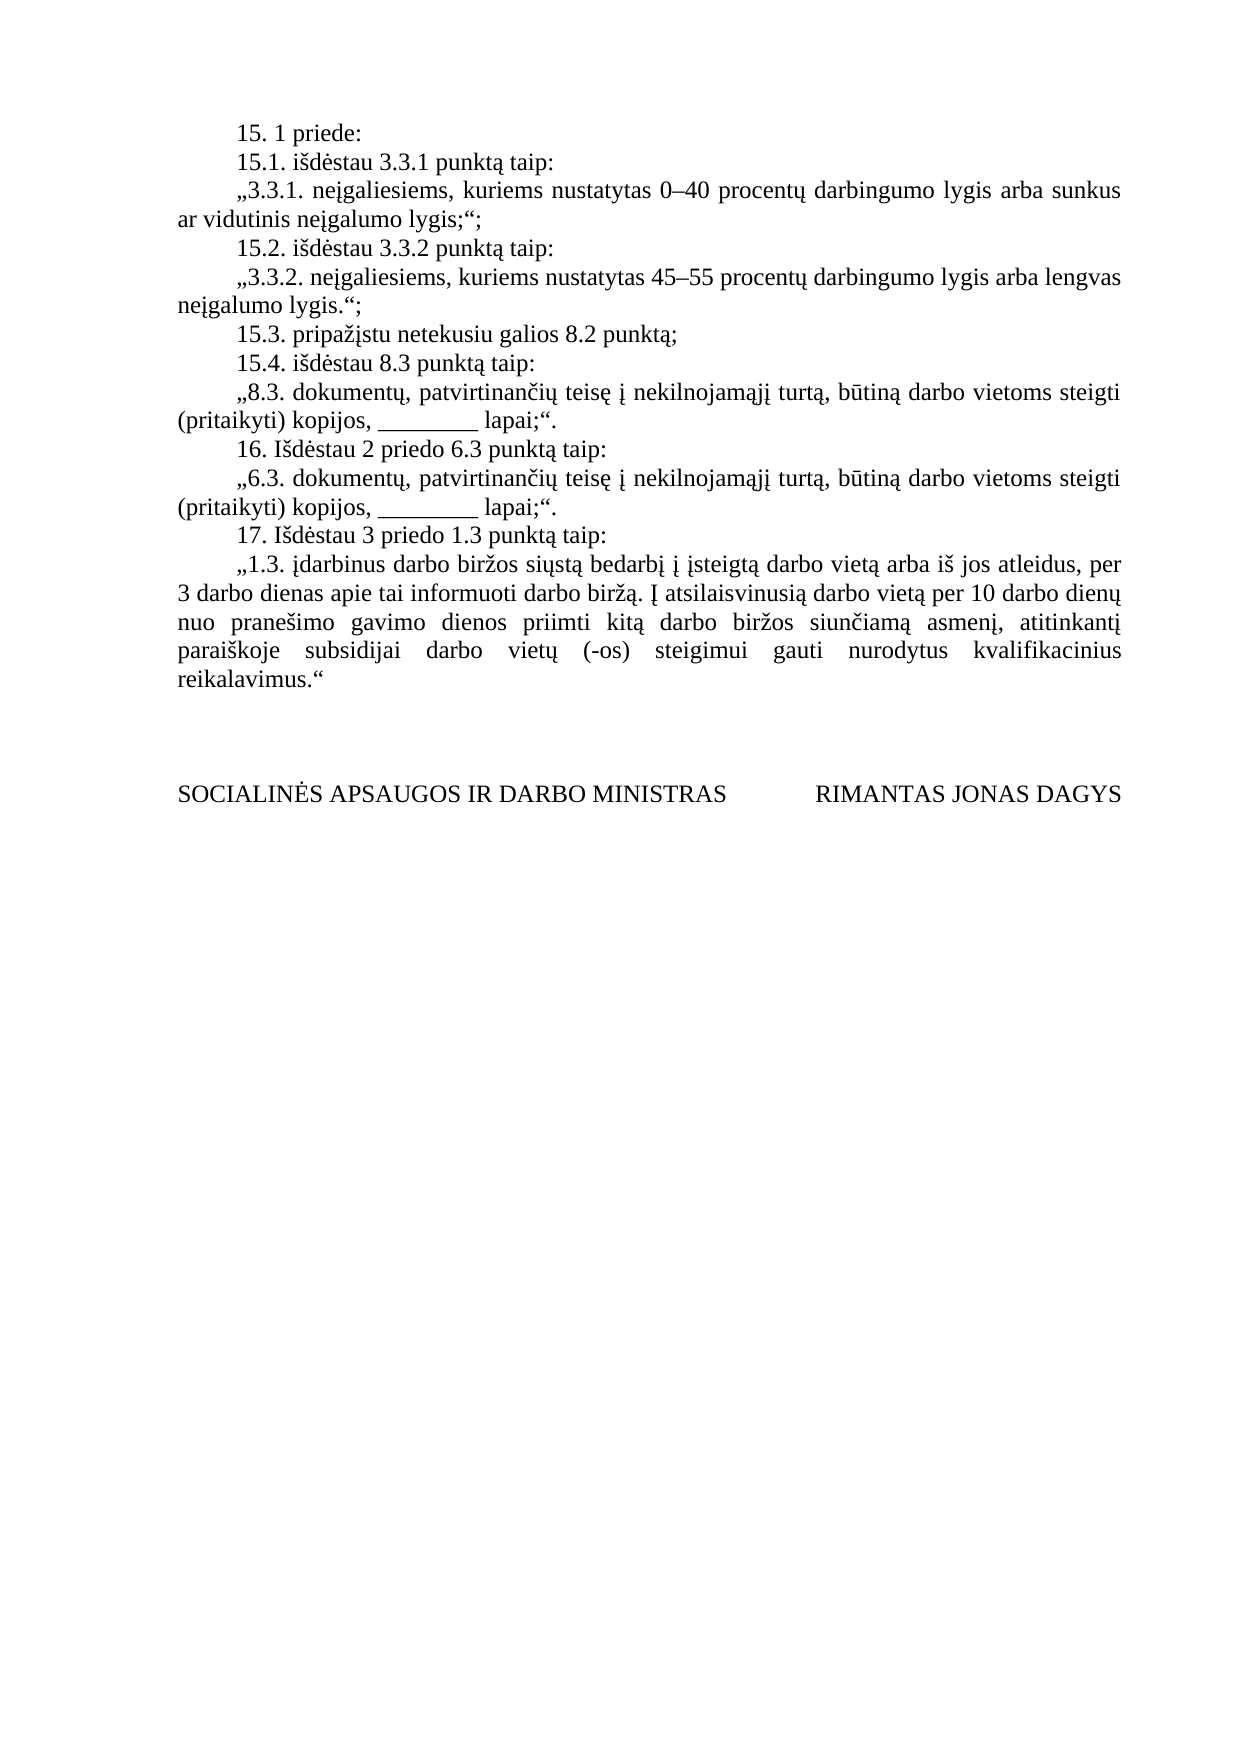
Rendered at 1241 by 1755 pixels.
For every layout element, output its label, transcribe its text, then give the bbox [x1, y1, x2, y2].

text „3.3.2. neįgaliesiems, kuriems nustatytas 45–55 procentų darbingumo lygis arba lengvas neįgalumo lygis.“; [177, 262, 1122, 319]
text 15.1. išdėstau 3.3.1 punktą taip: [177, 147, 1122, 176]
text 15.3. pripažįstu netekusiu galios 8.2 punktą; [177, 319, 1122, 348]
text „1.3. įdarbinus darbo biržos siųstą bedarbį į įsteigtą darbo vietą arba iš jos atleidus, per 3 darbo dienas apie tai informuoti darbo biržą. Į atsilaisvinusią darbo vietą per 10 darbo dienų nuo pranešimo gavimo dienos priimti kitą darbo biržos siunčiamą asmenį, atitinkantį paraiškoje subsidijai darbo vietų (-os) steigimui gauti nurodytus kvalifikacinius reikalavimus.“ [177, 549, 1122, 693]
text 15.4. išdėstau 8.3 punktą taip: [177, 348, 1122, 377]
text 17. Išdėstau 3 priedo 1.3 punktą taip: [177, 521, 1122, 549]
text 15. 1 priede: [177, 118, 1122, 147]
text 16. Išdėstau 2 priedo 6.3 punktą taip: [177, 434, 1122, 463]
text 15.2. išdėstau 3.3.2 punktą taip: [177, 233, 1122, 262]
text „3.3.1. neįgaliesiems, kuriems nustatytas 0–40 procentų darbingumo lygis arba sunkus ar vidutinis neįgalumo lygis;“; [177, 176, 1122, 233]
text „6.3. dokumentų, patvirtinančių teisę į nekilnojamąjį turtą, būtiną darbo vietoms steigti (pritaikyti) kopijos, ________ lapai;“. [177, 463, 1122, 521]
text SOCIALINĖS APSAUGOS IR DARBO MINISTRAS RIMANTAS JONAS DAGYS [177, 779, 1122, 808]
text „8.3. dokumentų, patvirtinančių teisę į nekilnojamąjį turtą, būtiną darbo vietoms steigti (pritaikyti) kopijos, ________ lapai;“. [177, 377, 1122, 434]
